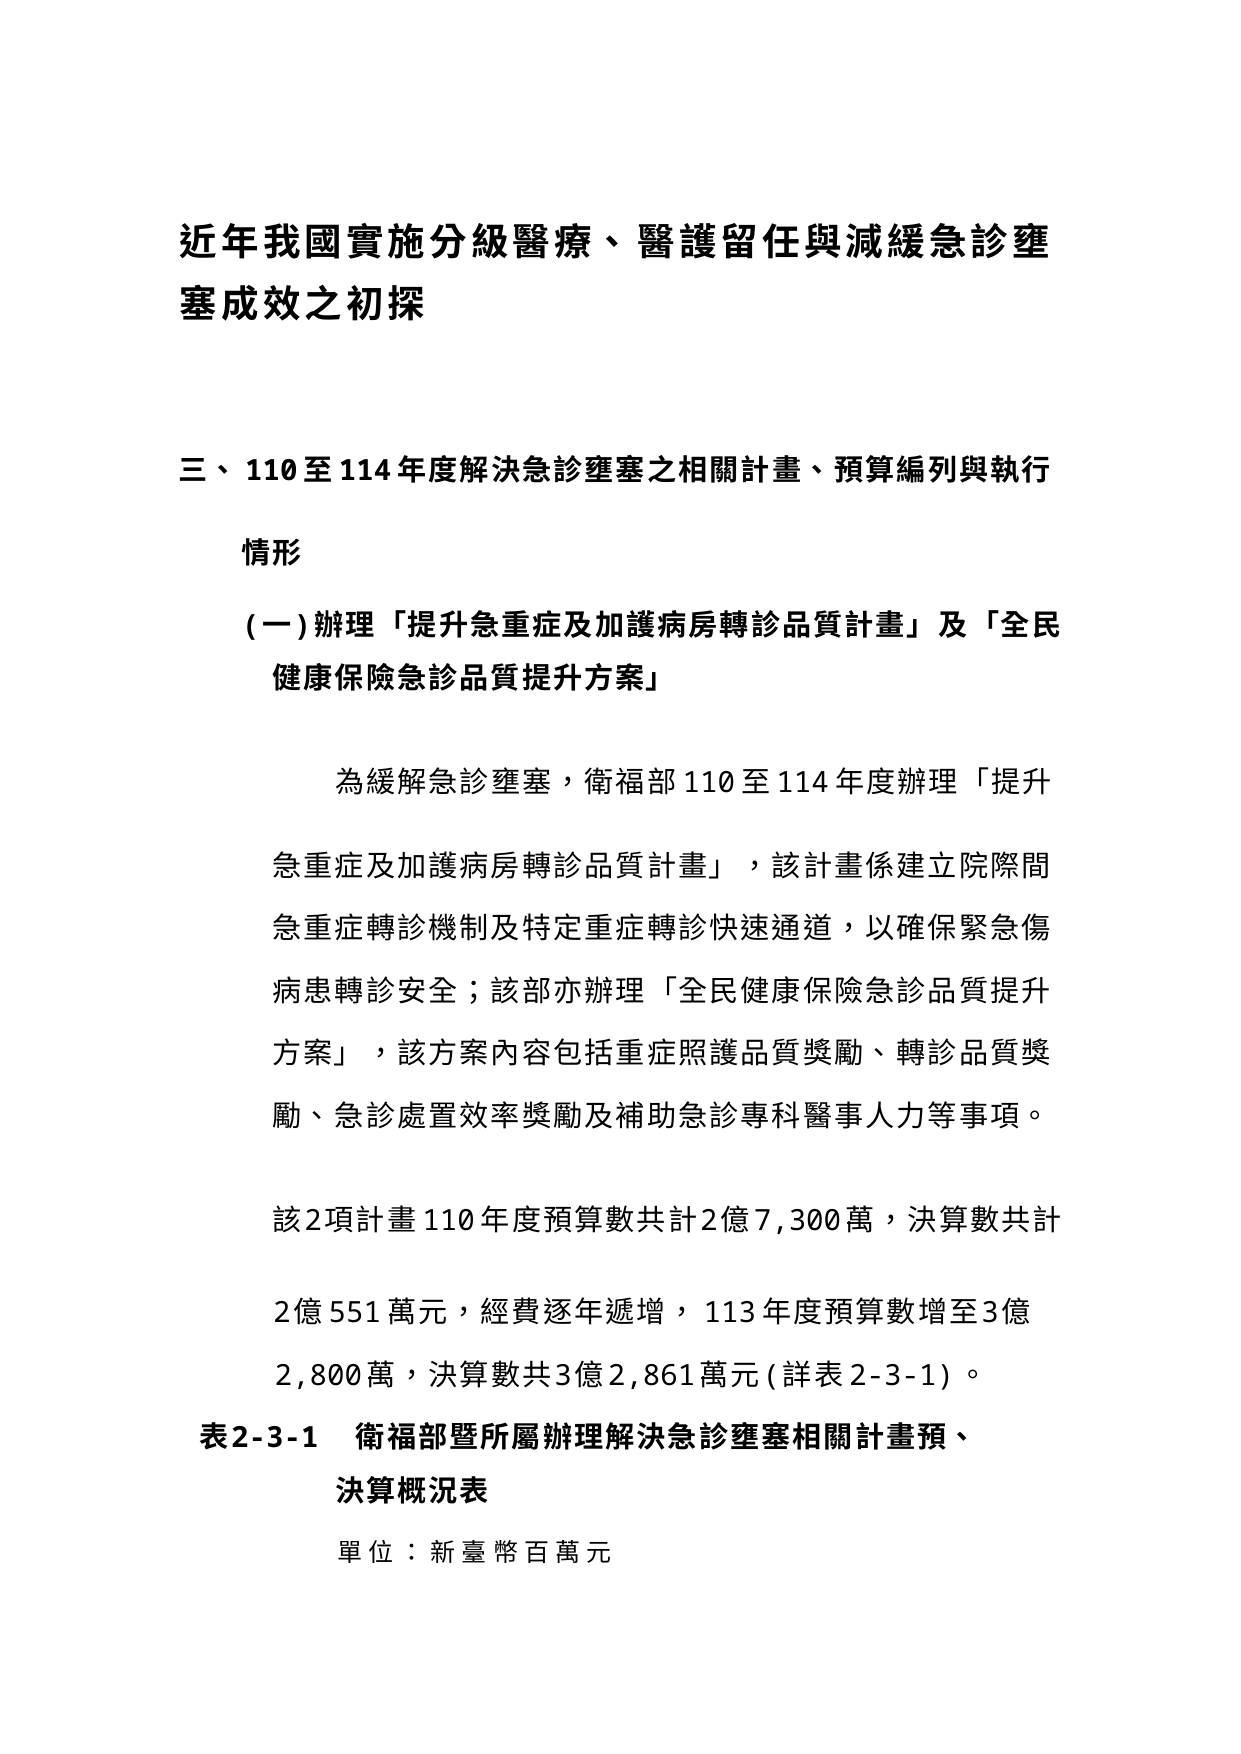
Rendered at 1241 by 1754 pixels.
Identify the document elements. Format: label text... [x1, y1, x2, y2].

text (一)辦理「提升急重症及加護病房轉診品質計畫」及「全民健康保險急診品質提升方案」 [236, 572, 1063, 697]
text 三、110至114年度解決急診壅塞之相關計畫、預算編列與執行情形 [177, 384, 1063, 572]
text 為緩解急診壅塞，衛福部110至114年度辦理「提升急重症及加護病房轉診品質計畫」，該計畫係建立院際間急重症轉診機制及特定重症轉診快速通道，以確保緊急傷病患轉診安全；該部亦辦理「全民健康保險急診品質提升方案」，該方案內容包括重症照護品質獎勵、轉診品質獎勵、急診處置效率獎勵及補助急診專科醫事人力等事項。該2項計畫110年度預算數共計2億7,300萬，決算數共計2億551萬元，經費逐年遞增，113年度預算數增至3億2,800萬，決算數共3億2,861萬元(詳表2-3-1)。 [266, 697, 1063, 1384]
text 近年我國實施分級醫療、醫護留任與減緩急診壅塞成效之初探 [172, 197, 1059, 322]
text 表2-3-1 衛福部暨所屬辦理解決急診壅塞相關計畫預、決算概況表 單位：新臺幣百萬元 [177, 1384, 1004, 1572]
